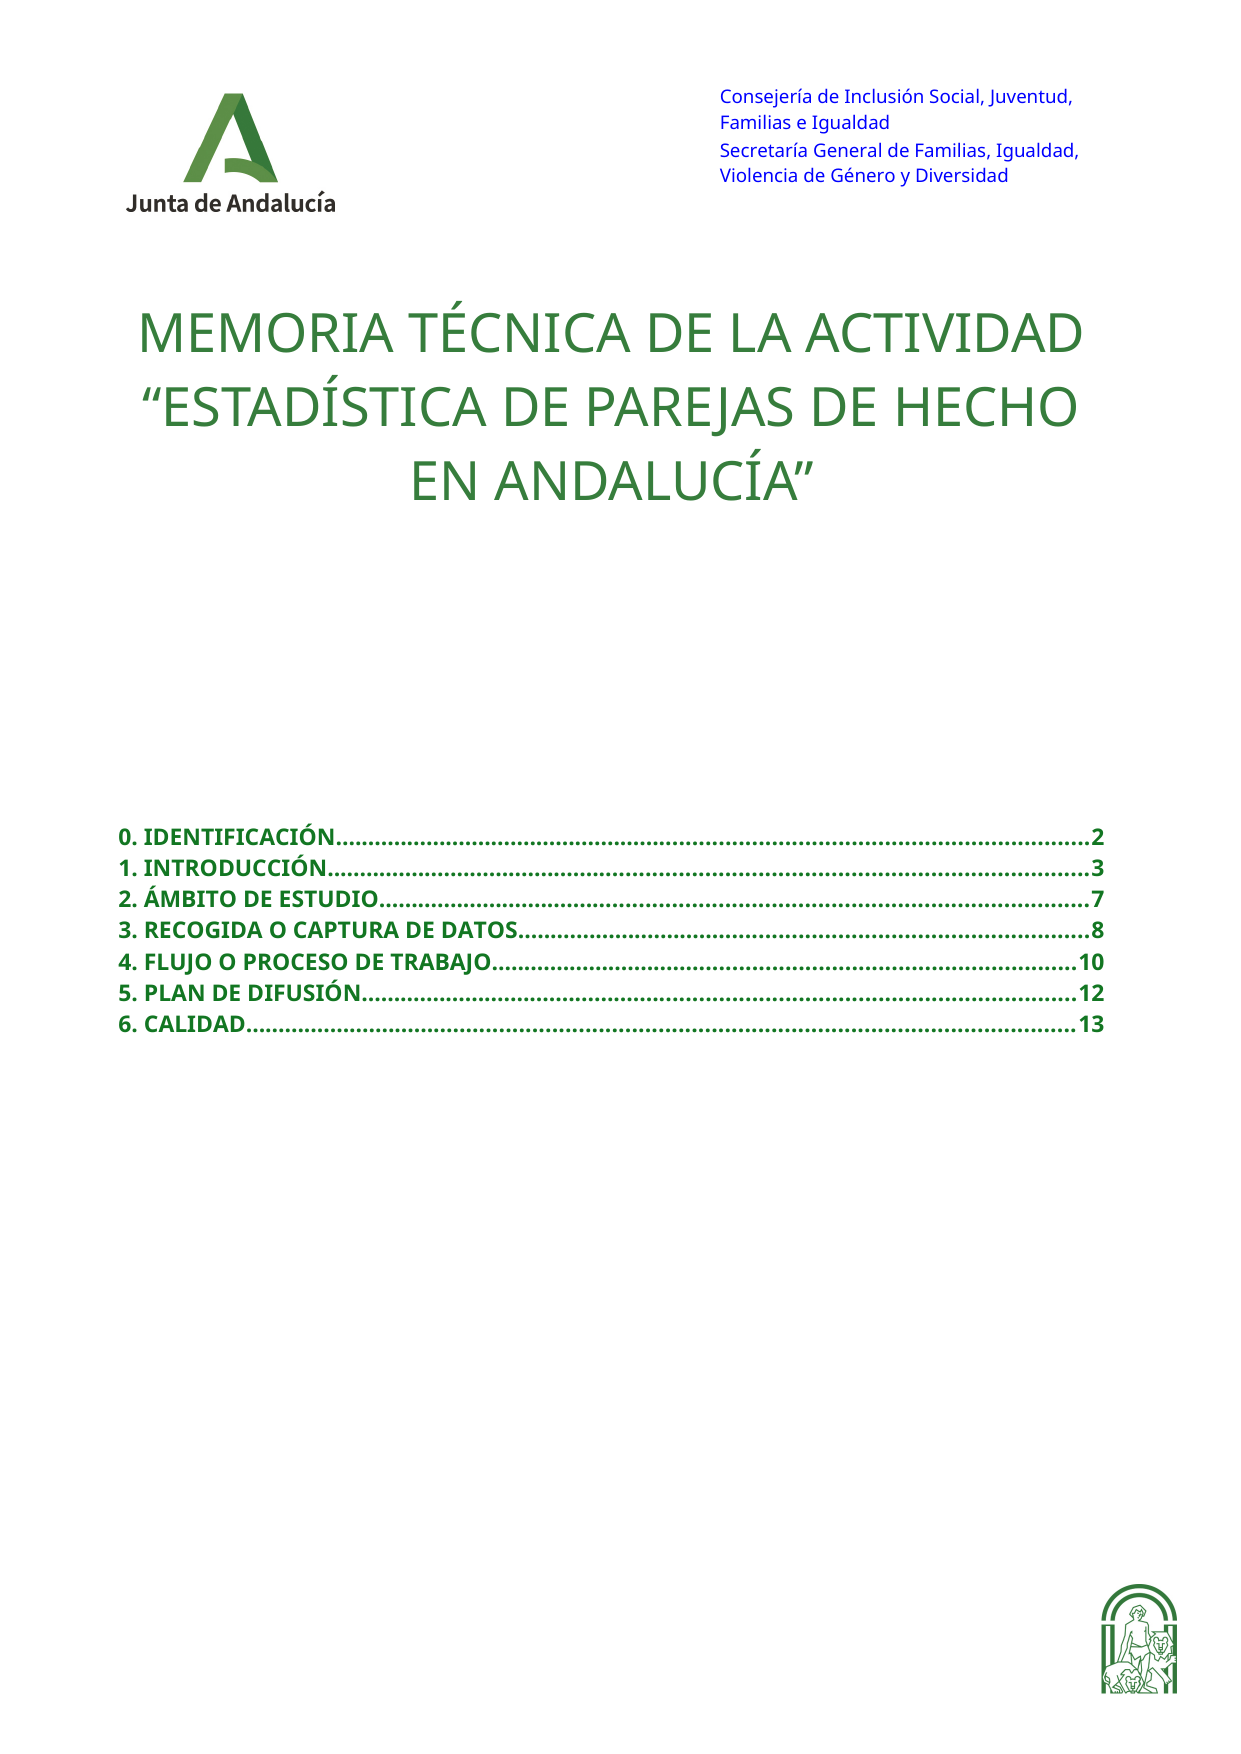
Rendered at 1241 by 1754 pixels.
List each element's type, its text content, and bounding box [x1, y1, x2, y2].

text [719, 188, 1104, 213]
text Consejería de Inclusión Social, Juventud, Familias e Igualdad [719, 84, 1104, 135]
picture [1100, 1582, 1178, 1695]
text 1. INTRODUCCIÓN 3 [118, 852, 1104, 883]
text 5. PLAN DE DIFUSIÓN 12 [118, 977, 1104, 1008]
picture [106, 78, 355, 228]
text MEMORIA TÉCNICA DE LA ACTIVIDAD “ESTADÍSTICA DE PAREJAS DE HECHO EN ANDALUCÍA” [118, 294, 1104, 516]
text Secretaría General de Familias, Igualdad, Violencia de Género y Diversidad [719, 137, 1104, 188]
text 0. IDENTIFICACIÓN 2 [118, 821, 1104, 852]
text 3. RECOGIDA O CAPTURA DE DATOS 8 [118, 914, 1104, 946]
text 2. ÁMBITO DE ESTUDIO 7 [118, 883, 1104, 914]
text 4. FLUJO O PROCESO DE TRABAJO 10 [118, 946, 1104, 977]
text 6. CALIDAD 13 [118, 1008, 1104, 1039]
